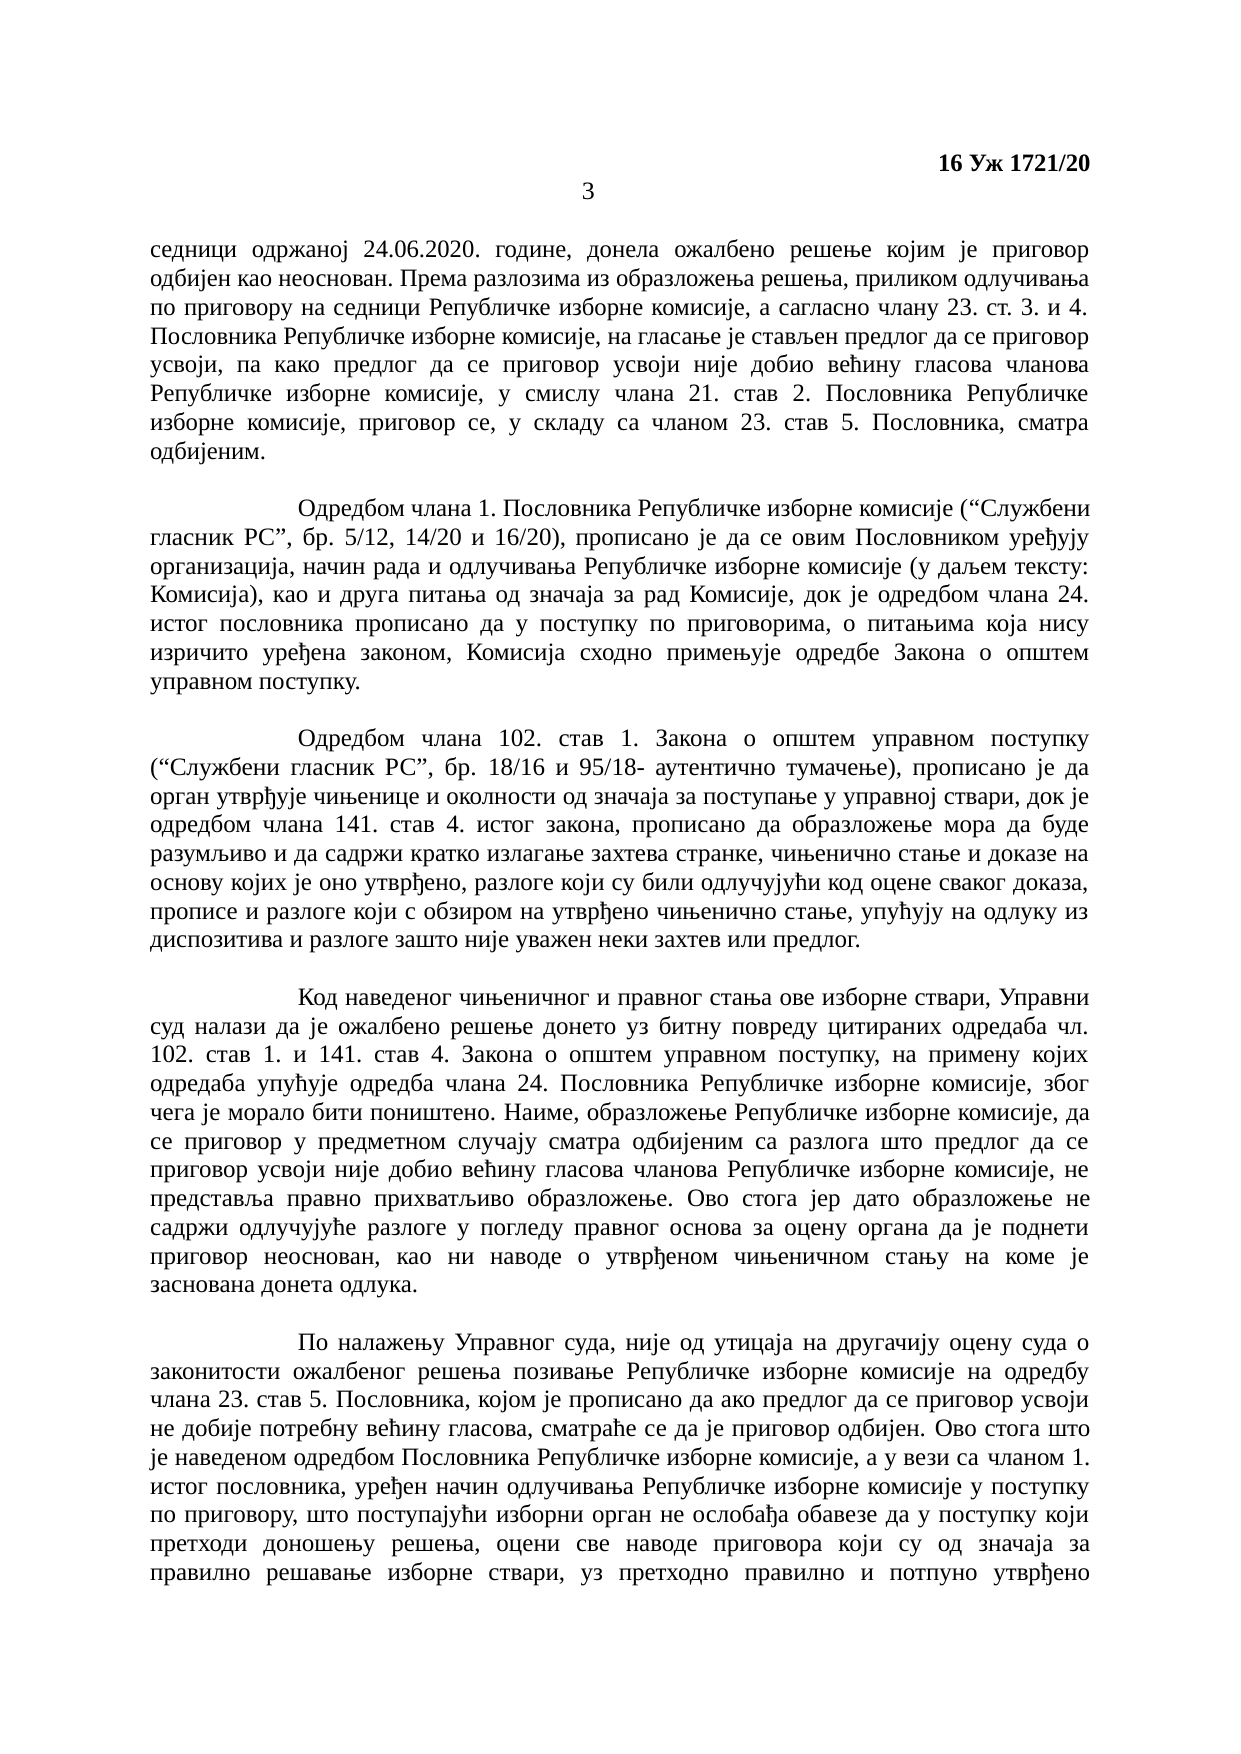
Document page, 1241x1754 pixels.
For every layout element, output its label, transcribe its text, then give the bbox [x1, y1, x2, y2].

text По налажењу Управног суда, није од утицаја на другачију оцену суда о законитости ожалбеног решења позивање Републичке изборне комисије на одредбу члана 23. став 5. Пословника, којом је прописано да ако предлог да се приговор усвоји не добије потребну већину гласова, сматраће се да је приговор одбијен. Ово стога што је наведеном одредбом Пословника Републичке изборне комисије, а у вези са чланом 1. истог пословника, уређен начин одлучивања Републичке изборне комисије у поступку по приговору, што поступајући изборни орган не ослобађа обавезе да у поступку који претходи доношењу решења, оцени све наводе приговора који су од значаја за правилно решавање изборне ствари, уз претходно правилно и потпуно утврђено [150, 1327, 1090, 1586]
text Одредбом члана 102. став 1. Закона о општем управном поступку (“Службени гласник РС”, бр. 18/16 и 95/18- аутентично тумачење), прописано је да орган утврђује чињенице и околности од значаја за поступање у управној ствари, док је одредбом члана 141. став 4. истог закона, прописано да образложење мора да буде разумљиво и да садржи кратко излагање захтева странке, чињенично стање и доказе на основу којих је оно утврђено, разлоге који су били одлучујући код оцене сваког доказа, прописе и разлоге који с обзиром на утврђено чињенично стање, упућују на одлуку из диспозитива и разлоге зашто није уважен неки захтев или предлог. [150, 723, 1090, 953]
text Код наведеног чињеничног и правног стања ове изборне ствари, Управни суд налази да је ожалбено решење донето уз битну повреду цитираних одредаба чл. 102. став 1. и 141. став 4. Закона о општем управном поступку, на примену којих одредаба упућује одредба члана 24. Пословника Републичке изборне комисије, због чега је морало бити поништено. Наиме, образложење Републичке изборне комисије, да се приговор у предметном случају сматра одбијеним са разлога што предлог да се приговор усвоји није добио већину гласова чланова Републичке изборне комисије, не представља правно прихватљиво образложење. Ово стога јер дато образложење не садржи одлучујуће разлоге у погледу правног основа за оцену органа да је поднети приговор неоснован, као ни наводе о утврђеном чињеничном стању на коме је заснована донета одлука. [150, 982, 1090, 1298]
text седници одржаној 24.06.2020. године, донела ожалбено решење којим је приговор одбијен као неоснован. Према разлозима из образложења решења, приликом одлучивања по приговору на седници Републичке изборне комисије, а сагласно члану 23. ст. 3. и 4. Пословника Републичке изборне комисије, на гласање је стављен предлог да се приговор усвоји, па како предлог да се приговор усвоји није добио већину гласова чланова Републичке изборне комисије, у смислу члана 21. став 2. Пословника Републичке изборне комисије, приговор се, у складу са чланом 23. став 5. Пословника, сматра одбијеним. [150, 234, 1090, 464]
text Одредбом члана 1. Пословника Републичке изборне комисије (“Службени гласник РС”, бр. 5/12, 14/20 и 16/20), прописано је да се овим Пословником уређују организација, начин рада и одлучивања Републичке изборне комисије (у даљем тексту: Комисија), као и друга питања од значаја за рад Комисије, док је одредбом члана 24. истог пословника прописано да у поступку по приговорима, о питањима која нису изричито уређена законом, Комисија сходно примењује одредбе Закона о општем управном поступку. [150, 493, 1090, 694]
